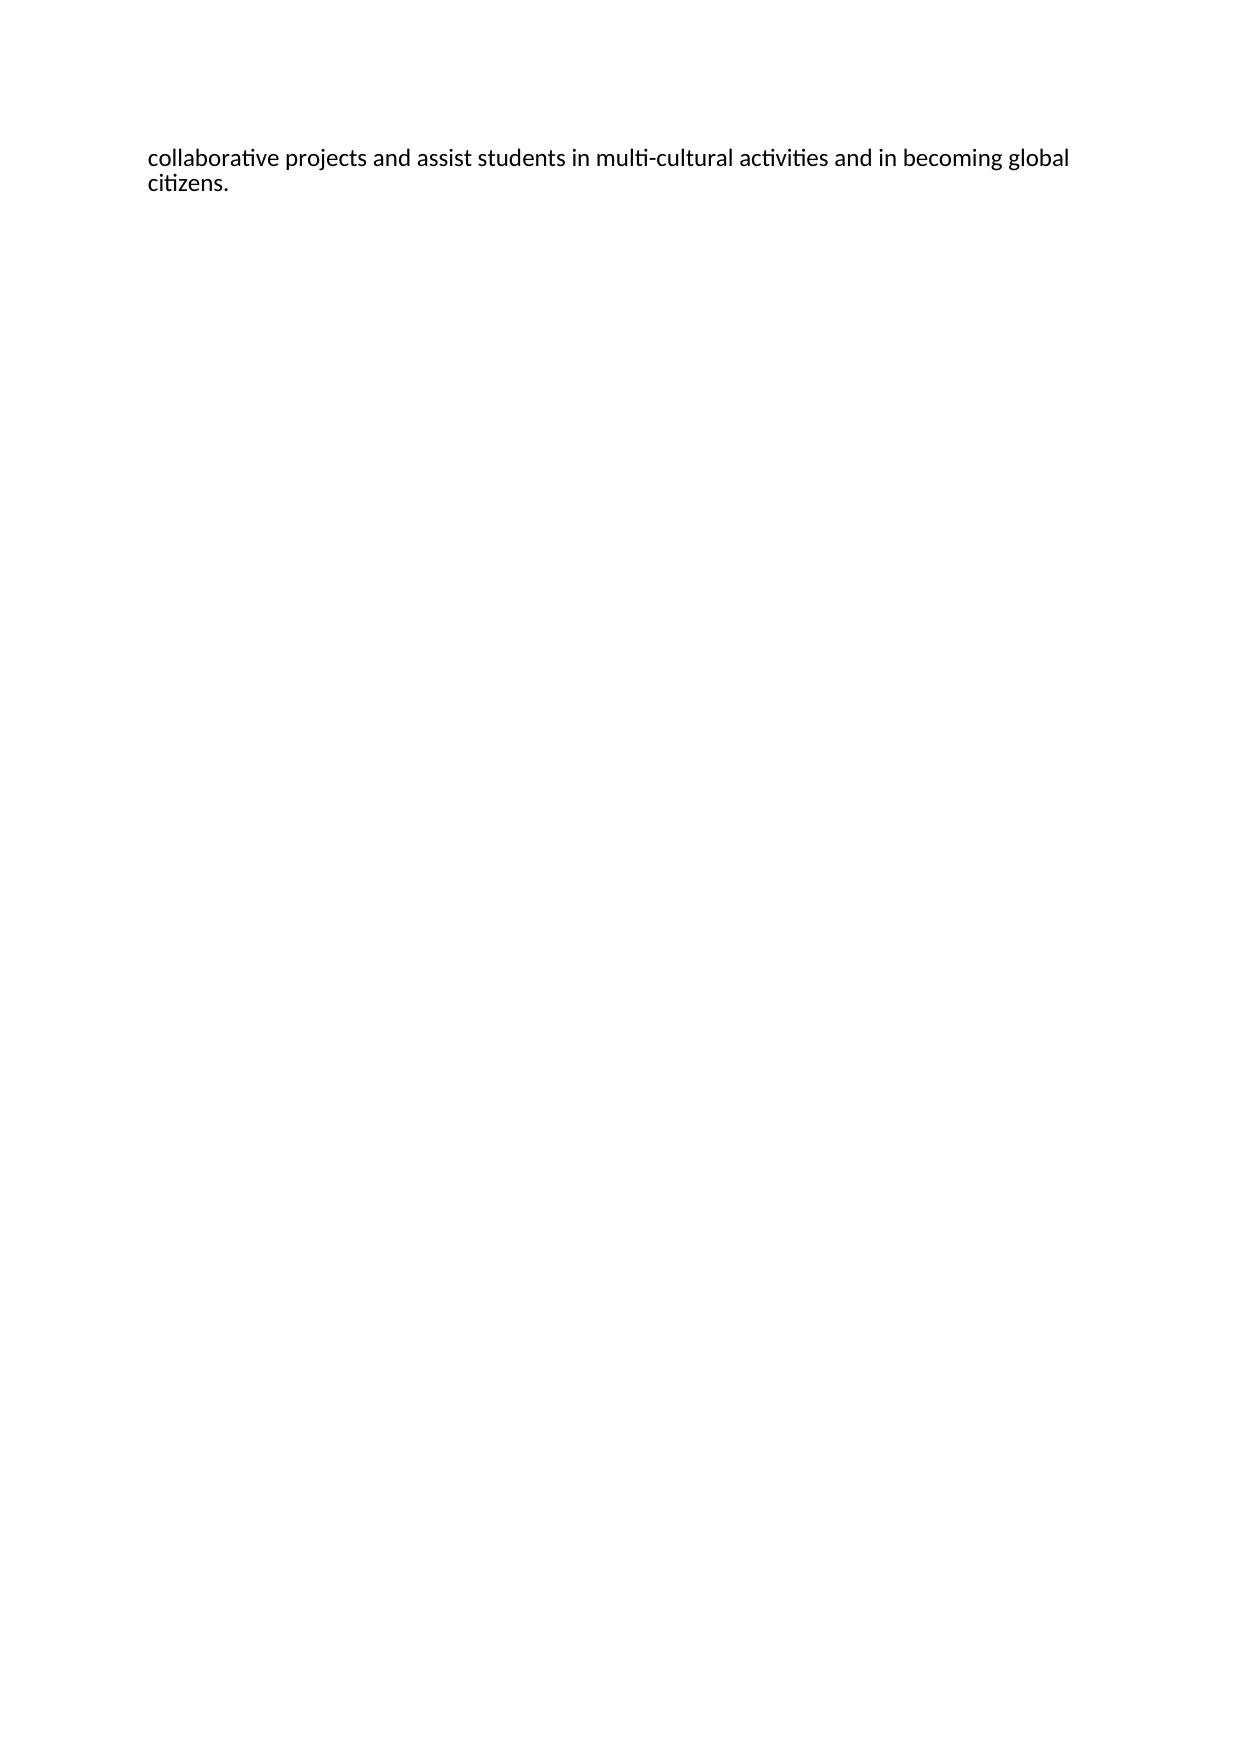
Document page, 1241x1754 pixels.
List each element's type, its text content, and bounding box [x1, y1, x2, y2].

text collaborative projects and assist students in multi-cultural activities and in becoming global citizens. [148, 148, 1092, 198]
